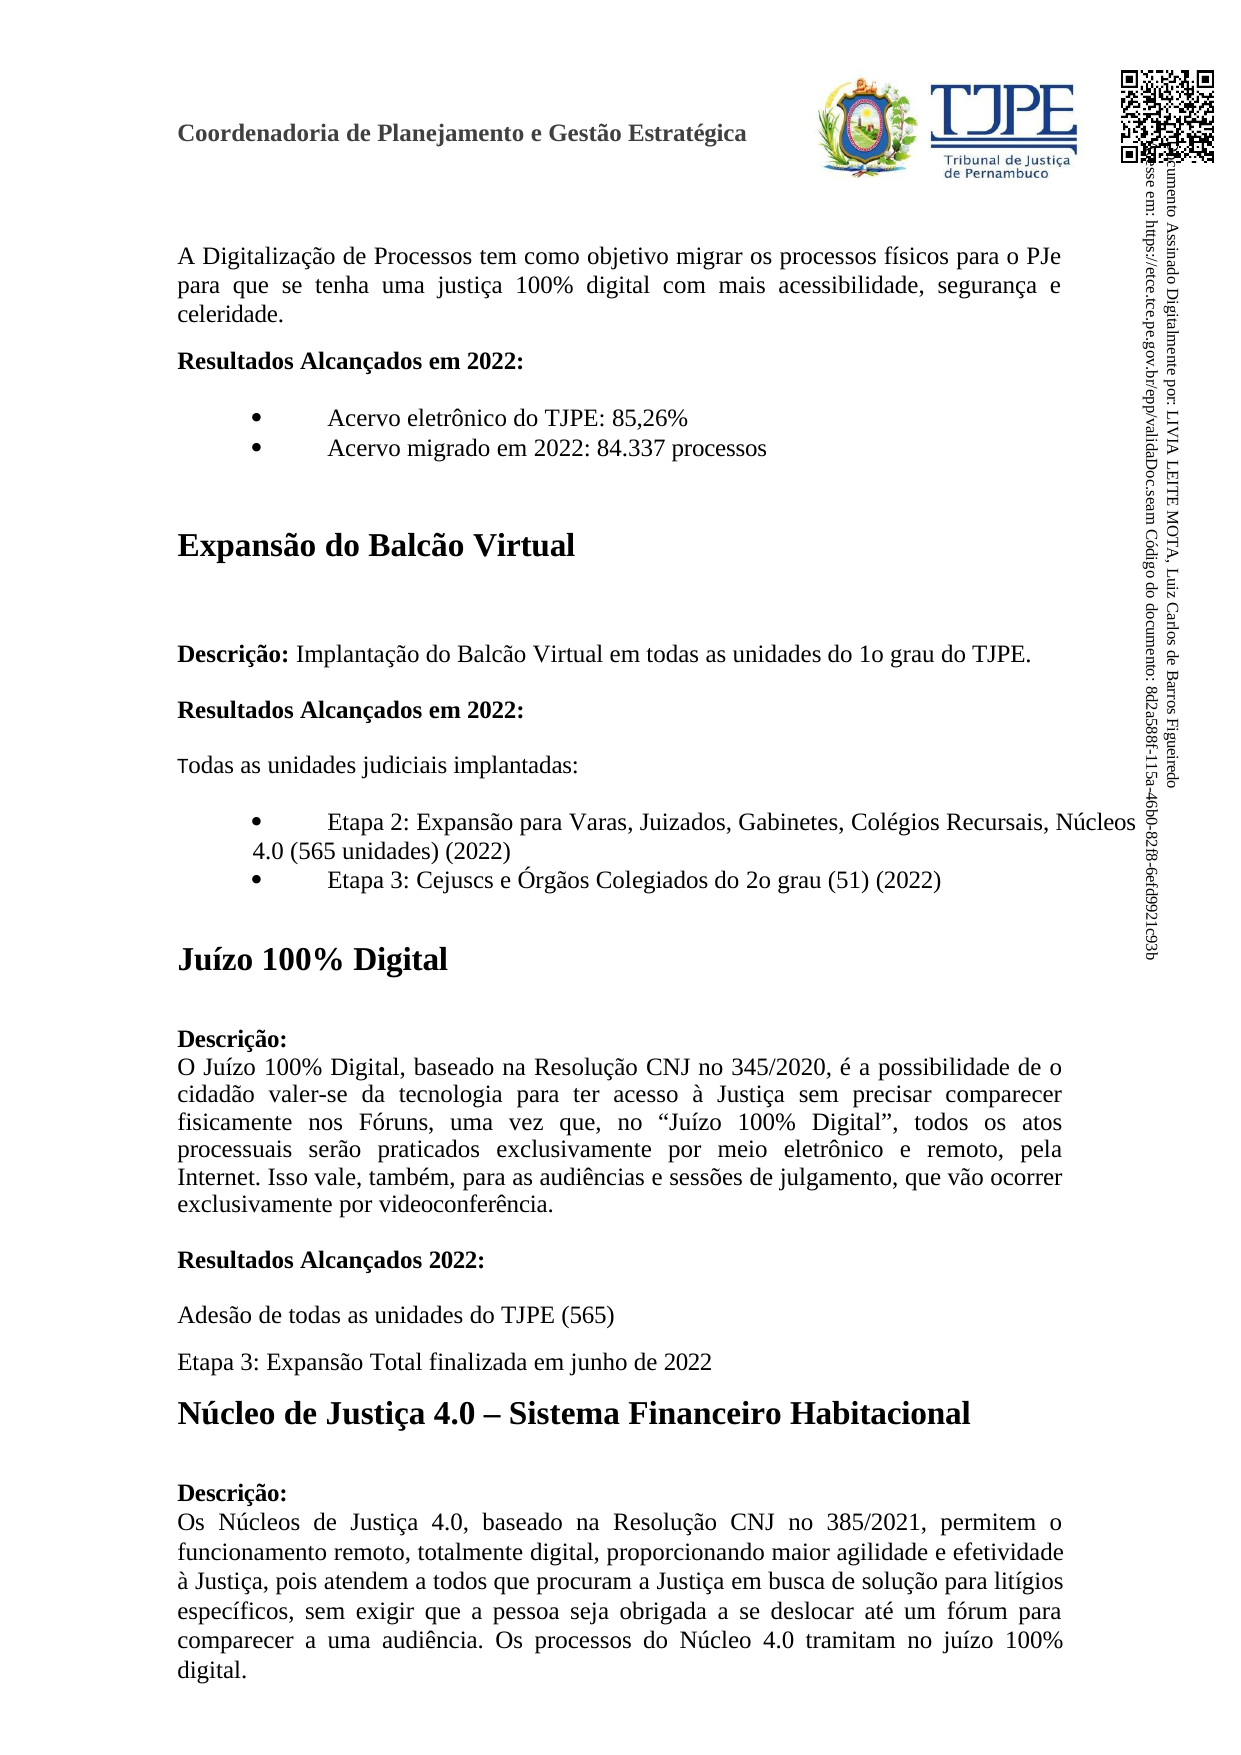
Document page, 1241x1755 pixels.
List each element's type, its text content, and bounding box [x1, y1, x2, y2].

text Adesão de todas as unidades do TJPE (565) [177, 1300, 1226, 1329]
text Etapa 3: Expansão Total finalizada em junho de 2022 [177, 1347, 1226, 1376]
subtitle [1184, 346, 1226, 375]
subtitle Resultados Alcançados em 2022: [177, 346, 1141, 375]
text Todas as unidades judiciais implantadas: [177, 750, 1141, 779]
text Documento Assinado Digitalmente por: LIVIA LEITE MOTA, Luiz Carlos de Barros Figueiredo [1164, 143, 1183, 965]
text O Juízo 100% Digital, baseado na Resolução CNJ no 345/2020, é a possibilidade de o cidadão valer-se da tecnologia para ter acesso à Justiça sem precisar comparecer fisicamente nos Fóruns, uma vez que, no “Juízo 100% Digital”, todos os atos processuais serão praticados exclusivamente por meio eletrônico e remoto, pela Internet. Isso vale, também, para as audiências e sessões de julgamento, que vão ocorrer exclusivamente por videoconferência. [177, 1054, 1063, 1218]
text Coordenadoria de Planejamento e Gestão Estratégica [177, 118, 796, 146]
list Acervo eletrônico do TJPE: 85,26% [252, 403, 1141, 431]
text [1184, 750, 1226, 779]
text Descrição: Implantação do Balcão Virtual em todas as unidades do 1o grau do TJPE. [177, 639, 1141, 668]
list Acervo migrado em 2022: 84.337 processos [252, 433, 1141, 462]
list [1184, 433, 1226, 462]
text Acesse em: https://etce.tce.pe.gov.br/epp/validaDoc.seam Código do documento: 8d2a588f-115a-46b0-82f8-6efd9921c93b [1143, 146, 1162, 965]
text Expansão do Balcão Virtual [177, 527, 1067, 564]
subtitle Resultados Alcançados em 2022: [177, 695, 1141, 723]
list [1184, 403, 1226, 431]
text Núcleo de Justiça 4.0 – Sistema Financeiro Habitacional [177, 1395, 1067, 1432]
text Os Núcleos de Justiça 4.0, baseado na Resolução CNJ no 385/2021, permitem o funcionamento remoto, totalmente digital, proporcionando maior agilidade e efetividade à Justiça, pois atendem a todos que procuram a Justiça em busca de solução para litígios específicos, sem exigir que a pessoa seja obrigada a se deslocar até um fórum para comparecer a uma audiência. Os processos do Núcleo 4.0 tramitam no juízo 100% digital. [177, 1507, 1063, 1684]
list Etapa 3: Cejuscs e Órgãos Colegiados do 2o grau (51) (2022) [252, 865, 1141, 894]
subtitle Descrição: [177, 1480, 1226, 1507]
text A Digitalização de Processos tem como objetivo migrar os processos físicos para o PJe para que se tenha uma justiça 100% digital com mais acessibilidade, segurança e celeridade. [177, 241, 1063, 328]
subtitle Resultados Alcançados 2022: [177, 1245, 1226, 1274]
subtitle Descrição: [177, 1026, 1226, 1053]
text [1184, 837, 1226, 865]
list Etapa 2: Expansão para Varas, Juizados, Gabinetes, Colégios Recursais, Núcleos [252, 807, 1141, 837]
subtitle [1184, 695, 1226, 723]
list [1184, 865, 1226, 894]
text 4.0 (565 unidades) (2022) [252, 837, 1141, 865]
text Juízo 100% Digital [177, 941, 1067, 977]
